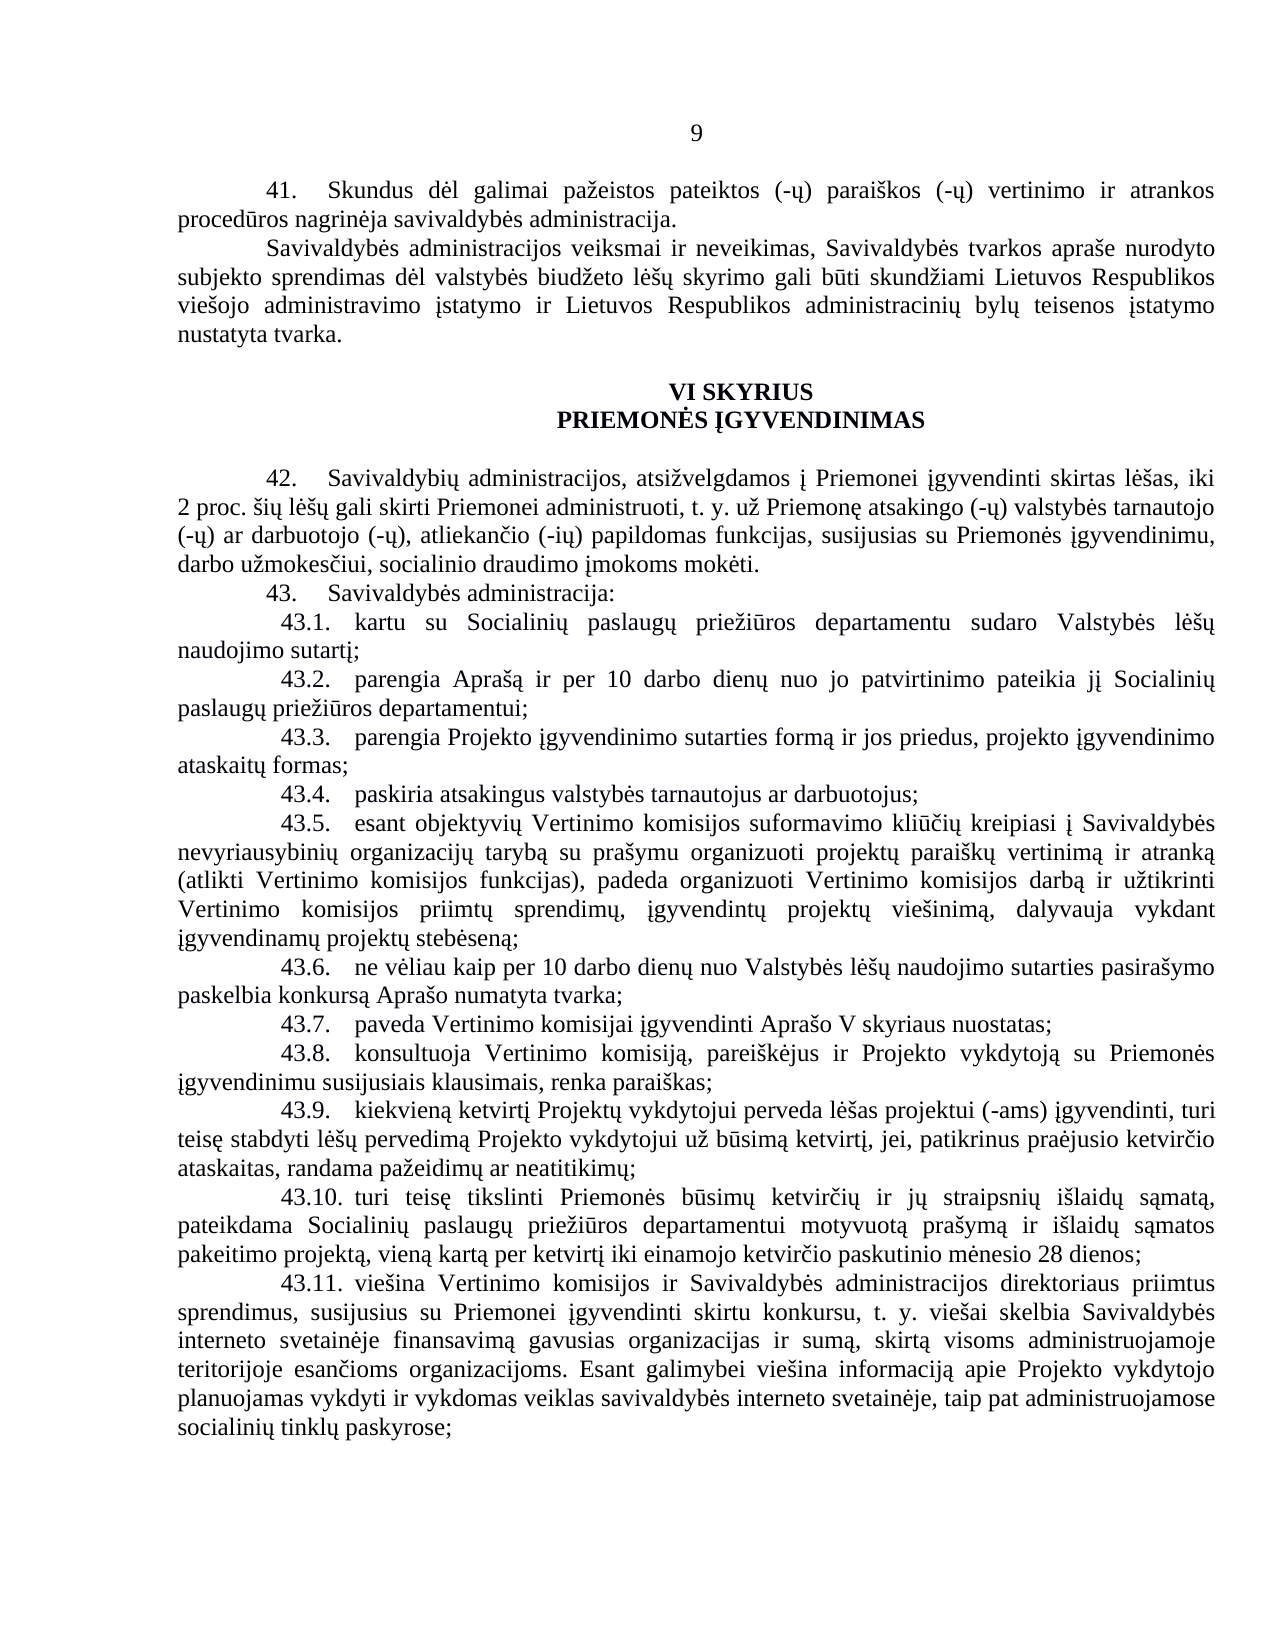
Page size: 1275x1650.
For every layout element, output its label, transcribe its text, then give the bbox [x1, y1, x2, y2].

text 43.4. paskiria atsakingus valstybės tarnautojus ar darbuotojus; [177, 779, 1216, 808]
text 43.6. ne vėliau kaip per 10 darbo dienų nuo Valstybės lėšų naudojimo sutarties pasirašymo paskelbia konkursą Aprašo numatyta tvarka; [177, 952, 1216, 1009]
text 42. Savivaldybių administracijos, atsižvelgdamos į Priemonei įgyvendinti skirtas lėšas, iki 2 proc. šių lėšų gali skirti Priemonei administruoti, t. y. už Priemonę atsakingo (-ų) valstybės tarnautojo (-ų) ar darbuotojo (-ų), atliekančio (-ių) papildomas funkcijas, susijusias su Priemonės įgyvendinimu, darbo užmokesčiui, socialinio draudimo įmokoms mokėti. [177, 463, 1216, 578]
text 43.11. viešina Vertinimo komisijos ir Savivaldybės administracijos direktoriaus priimtus sprendimus, susijusius su Priemonei įgyvendinti skirtu konkursu, t. y. viešai skelbia Savivaldybės interneto svetainėje finansavimą gavusias organizacijas ir sumą, skirtą visoms administruojamoje teritorijoje esančioms organizacijoms. Esant galimybei viešina informaciją apie Projekto vykdytojo planuojamas vykdyti ir vykdomas veiklas savivaldybės interneto svetainėje, taip pat administruojamose socialinių tinklų paskyrose; [177, 1268, 1216, 1441]
text 43.5. esant objektyvių Vertinimo komisijos suformavimo kliūčių kreipiasi į Savivaldybės nevyriausybinių organizacijų tarybą su prašymu organizuoti projektų paraiškų vertinimą ir atranką (atlikti Vertinimo komisijos funkcijas), padeda organizuoti Vertinimo komisijos darbą ir užtikrinti Vertinimo komisijos priimtų sprendimų, įgyvendintų projektų viešinimą, dalyvauja vykdant įgyvendinamų projektų stebėseną; [177, 808, 1216, 952]
text 41. Skundus dėl galimai pažeistos pateiktos (-ų) paraiškos (-ų) vertinimo ir atrankos procedūros nagrinėja savivaldybės administracija. [177, 176, 1216, 233]
text 43.3. parengia Projekto įgyvendinimo sutarties formą ir jos priedus, projekto įgyvendinimo ataskaitų formas; [177, 722, 1216, 779]
text 43.8. konsultuoja Vertinimo komisiją, pareiškėjus ir Projekto vykdytoją su Priemonės įgyvendinimu susijusiais klausimais, renka paraiškas; [177, 1038, 1216, 1096]
text 43.2. parengia Aprašą ir per 10 darbo dienų nuo jo patvirtinimo pateikia jį Socialinių paslaugų priežiūros departamentui; [177, 664, 1216, 722]
text 43.1. kartu su Socialinių paslaugų priežiūros departamentu sudaro Valstybės lėšų naudojimo sutartį; [177, 607, 1216, 664]
text Savivaldybės administracijos veiksmai ir neveikimas, Savivaldybės tvarkos apraše nurodyto subjekto sprendimas dėl valstybės biudžeto lėšų skyrimo gali būti skundžiami Lietuvos Respublikos viešojo administravimo įstatymo ir Lietuvos Respublikos administracinių bylų teisenos įstatymo nustatyta tvarka. [177, 233, 1216, 348]
text PRIEMONĖS ĮGYVENDINIMAS [266, 406, 1216, 434]
text VI SKYRIUS [266, 377, 1216, 406]
text 43.9. kiekvieną ketvirtį Projektų vykdytojui perveda lėšas projektui (‑ams) įgyvendinti, turi teisę stabdyti lėšų pervedimą Projekto vykdytojui už būsimą ketvirtį, jei, patikrinus praėjusio ketvirčio ataskaitas, randama pažeidimų ar neatitikimų; [177, 1096, 1216, 1182]
text 43.10. turi teisę tikslinti Priemonės būsimų ketvirčių ir jų straipsnių išlaidų sąmatą, pateikdama Socialinių paslaugų priežiūros departamentui motyvuotą prašymą ir išlaidų sąmatos pakeitimo projektą, vieną kartą per ketvirtį iki einamojo ketvirčio paskutinio mėnesio 28 dienos; [177, 1182, 1216, 1268]
text 43. Savivaldybės administracija: [177, 578, 1216, 607]
text 43.7. paveda Vertinimo komisijai įgyvendinti Aprašo V skyriaus nuostatas; [177, 1009, 1216, 1038]
